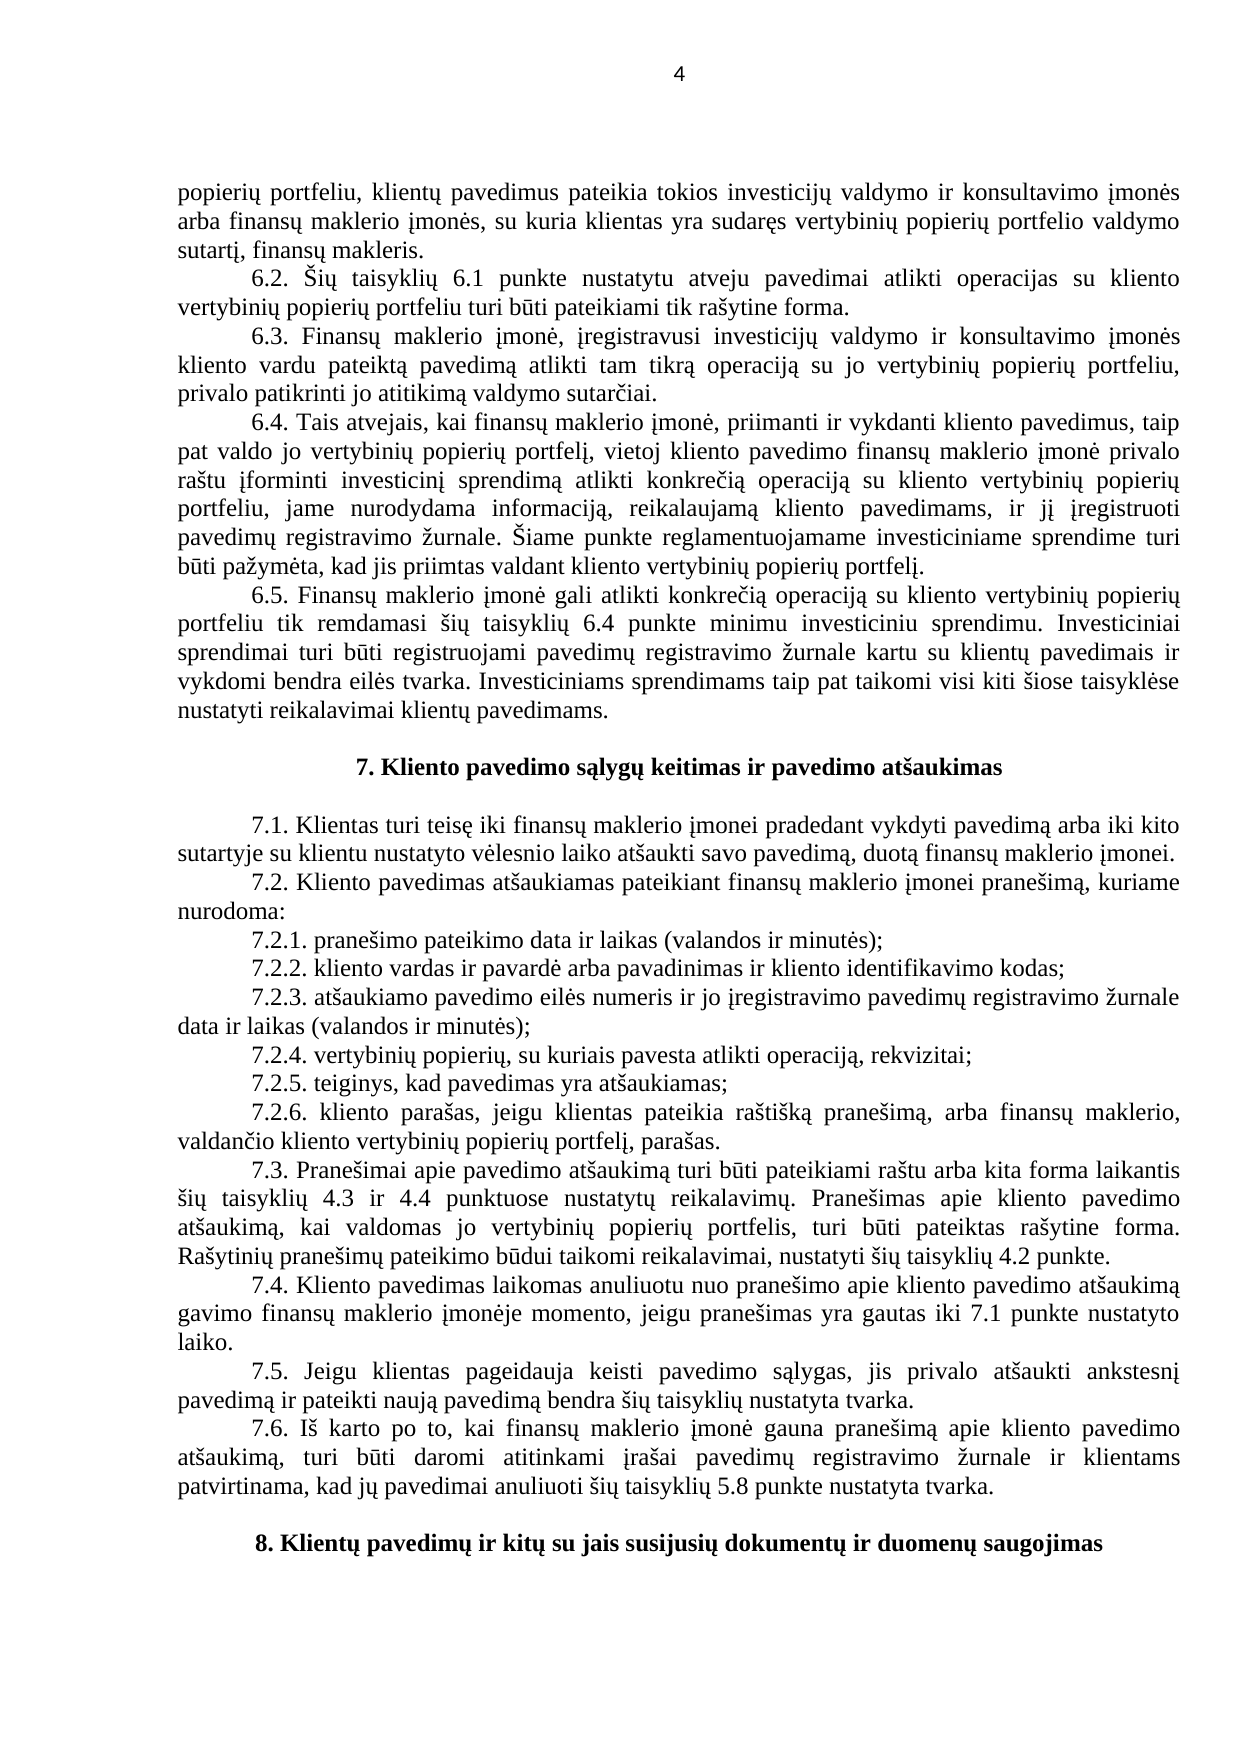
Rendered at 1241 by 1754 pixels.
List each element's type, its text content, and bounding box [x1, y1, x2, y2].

text 6.4. Tais atvejais, kai finansų maklerio įmonė, priimanti ir vykdanti kliento pavedimus, taip pat valdo jo vertybinių popierių portfelį, vietoj kliento pavedimo finansų maklerio įmonė privalo raštu įforminti investicinį sprendimą atlikti konkrečią operaciją su kliento vertybinių popierių portfeliu, jame nurodydama informaciją, reikalaujamą kliento pavedimams, ir jį įregistruoti pavedimų registravimo žurnale. Šiame punkte reglamentuojamame investiciniame sprendime turi būti pažymėta, kad jis priimtas valdant kliento vertybinių popierių portfelį. [177, 407, 1181, 580]
text 7.2.2. kliento vardas ir pavardė arba pavadinimas ir kliento identifikavimo kodas; [177, 953, 1181, 982]
text 6.2. Šių taisyklių 6.1 punkte nustatytu atveju pavedimai atlikti operacijas su kliento vertybinių popierių portfeliu turi būti pateikiami tik rašytine forma. [177, 263, 1181, 321]
text 7.2.5. teiginys, kad pavedimas yra atšaukiamas; [177, 1068, 1181, 1097]
text 7. Kliento pavedimo sąlygų keitimas ir pavedimo atšaukimas [177, 752, 1181, 781]
text 8. Klientų pavedimų ir kitų su jais susijusių dokumentų ir duomenų saugojimas [177, 1528, 1181, 1557]
text 7.1. Klientas turi teisę iki finansų maklerio įmonei pradedant vykdyti pavedimą arba iki kito sutartyje su klientu nustatyto vėlesnio laiko atšaukti savo pavedimą, duotą finansų maklerio įmonei. [177, 810, 1181, 867]
text 6.3. Finansų maklerio įmonė, įregistravusi investicijų valdymo ir konsultavimo įmonės kliento vardu pateiktą pavedimą atlikti tam tikrą operaciją su jo vertybinių popierių portfeliu, privalo patikrinti jo atitikimą valdymo sutarčiai. [177, 321, 1181, 407]
text 7.6. Iš karto po to, kai finansų maklerio įmonė gauna pranešimą apie kliento pavedimo atšaukimą, turi būti daromi atitinkami įrašai pavedimų registravimo žurnale ir klientams patvirtinama, kad jų pavedimai anuliuoti šių taisyklių 5.8 punkte nustatyta tvarka. [177, 1413, 1181, 1500]
text 7.2.1. pranešimo pateikimo data ir laikas (valandos ir minutės); [177, 925, 1181, 953]
text 7.2. Kliento pavedimas atšaukiamas pateikiant finansų maklerio įmonei pranešimą, kuriame nurodoma: [177, 867, 1181, 925]
text 7.2.3. atšaukiamo pavedimo eilės numeris ir jo įregistravimo pavedimų registravimo žurnale data ir laikas (valandos ir minutės); [177, 982, 1181, 1040]
text 7.3. Pranešimai apie pavedimo atšaukimą turi būti pateikiami raštu arba kita forma laikantis šių taisyklių 4.3 ir 4.4 punktuose nustatytų reikalavimų. Pranešimas apie kliento pavedimo atšaukimą, kai valdomas jo vertybinių popierių portfelis, turi būti pateiktas rašytine forma. Rašytinių pranešimų pateikimo būdui taikomi reikalavimai, nustatyti šių taisyklių 4.2 punkte. [177, 1155, 1181, 1270]
text 6.5. Finansų maklerio įmonė gali atlikti konkrečią operaciją su kliento vertybinių popierių portfeliu tik remdamasi šių taisyklių 6.4 punkte minimu investiciniu sprendimu. Investiciniai sprendimai turi būti registruojami pavedimų registravimo žurnale kartu su klientų pavedimais ir vykdomi bendra eilės tvarka. Investiciniams sprendimams taip pat taikomi visi kiti šiose taisyklėse nustatyti reikalavimai klientų pavedimams. [177, 580, 1181, 723]
text 7.2.6. kliento parašas, jeigu klientas pateikia raštišką pranešimą, arba finansų maklerio, valdančio kliento vertybinių popierių portfelį, parašas. [177, 1097, 1181, 1155]
text 7.2.4. vertybinių popierių, su kuriais pavesta atlikti operaciją, rekvizitai; [177, 1040, 1181, 1068]
text popierių portfeliu, klientų pavedimus pateikia tokios investicijų valdymo ir konsultavimo įmonės arba finansų maklerio įmonės, su kuria klientas yra sudaręs vertybinių popierių portfelio valdymo sutartį, finansų makleris. [177, 177, 1181, 263]
text 7.4. Kliento pavedimas laikomas anuliuotu nuo pranešimo apie kliento pavedimo atšaukimą gavimo finansų maklerio įmonėje momento, jeigu pranešimas yra gautas iki 7.1 punkte nustatyto laiko. [177, 1270, 1181, 1356]
text 7.5. Jeigu klientas pageidauja keisti pavedimo sąlygas, jis privalo atšaukti ankstesnį pavedimą ir pateikti naują pavedimą bendra šių taisyklių nustatyta tvarka. [177, 1356, 1181, 1413]
